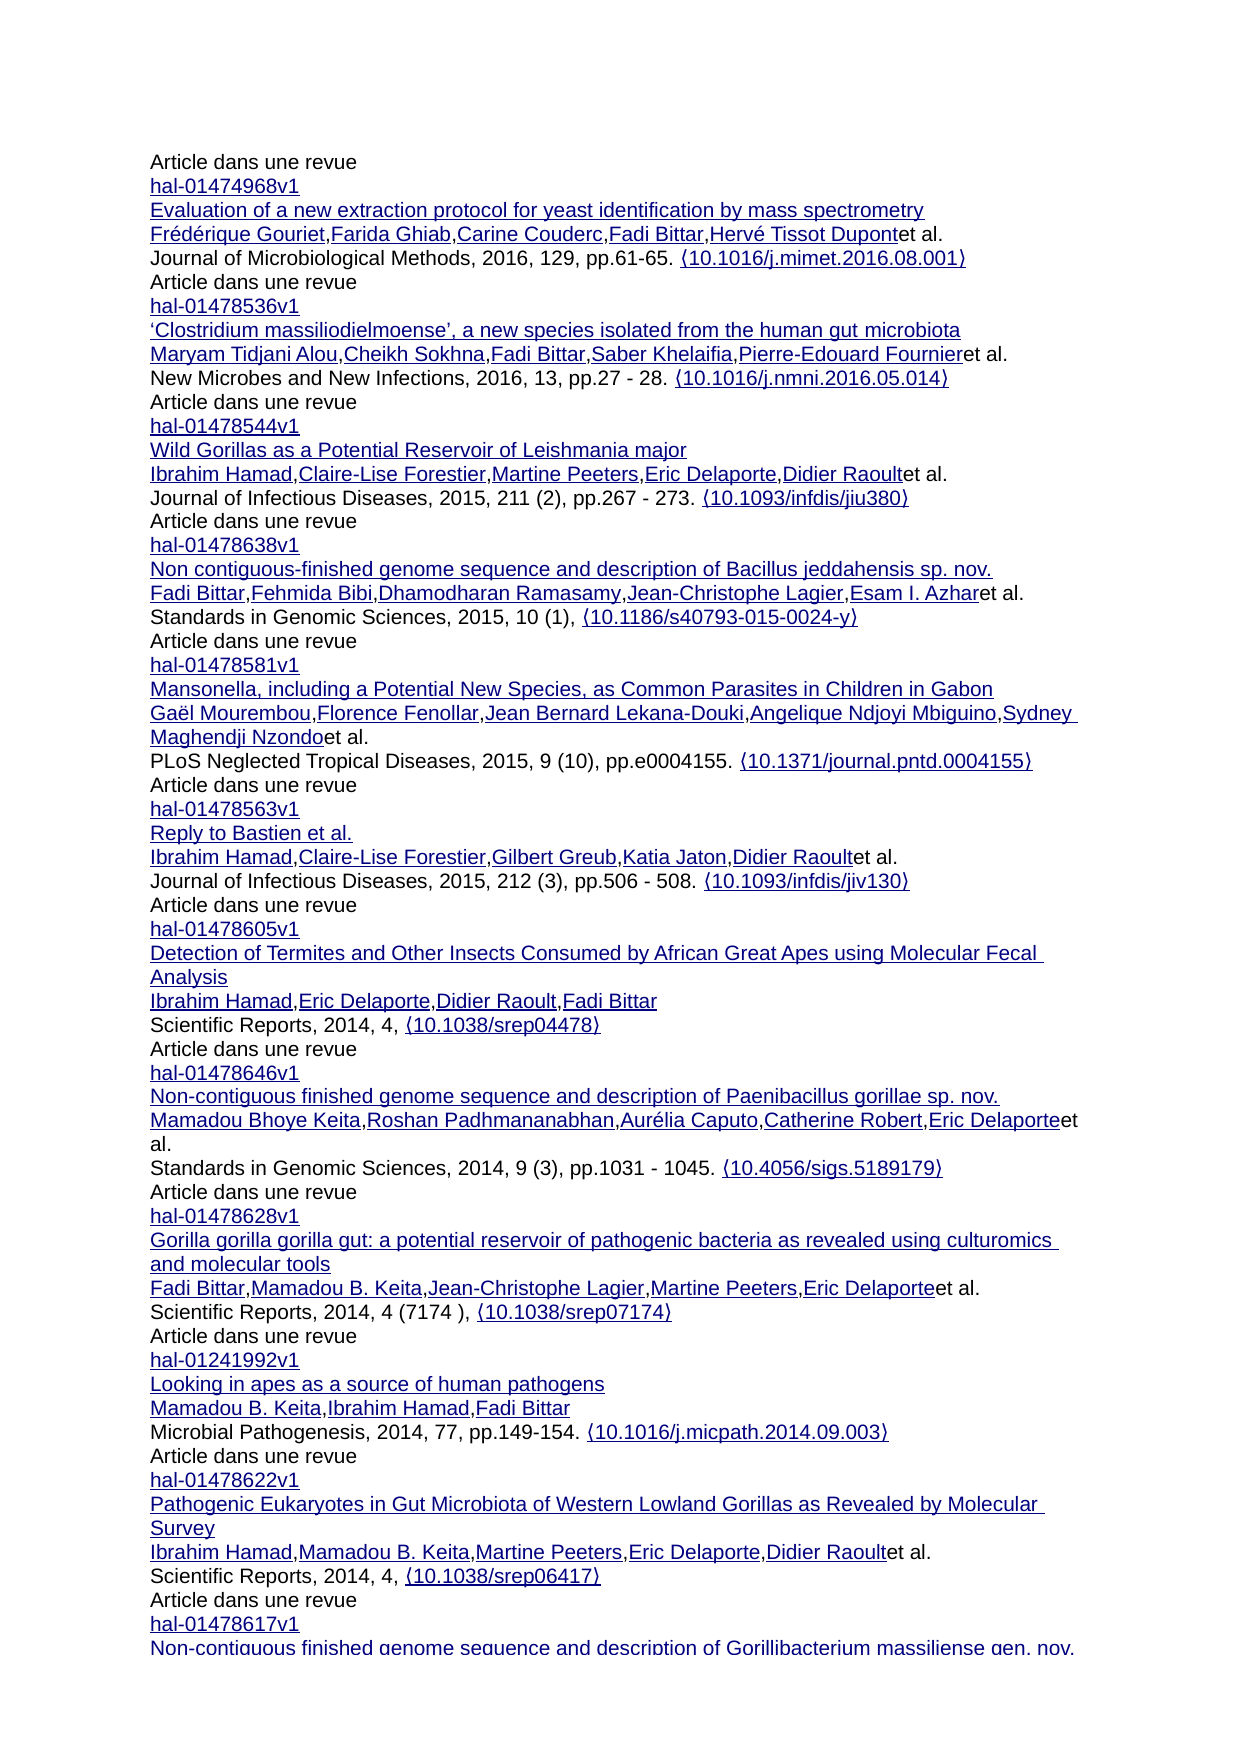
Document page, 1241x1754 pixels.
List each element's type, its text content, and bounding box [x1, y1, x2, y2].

table_cell Non-contiguous finished genome sequence and description of Gorillibacterium massiliense gen. nov, [150, 1635, 1090, 1655]
table_cell Gorilla gorilla gorilla gut: a potential reservoir of pathogenic bacteria as revealed using culturomics and molecular tools Fadi Bittar,Mamadou B. Keita,Jean-Christophe Lagier,Martine Peeters,Eric Delaporteet al. Scientific Reports, 2014, 4 (7174 ), ⟨10.1038/srep07174⟩ Article dans une revue hal-01241992v1 [150, 1228, 1090, 1372]
table_cell Detection of Termites and Other Insects Consumed by African Great Apes using Molecular Fecal Analysis Ibrahim Hamad,Eric Delaporte,Didier Raoult,Fadi Bittar Scientific Reports, 2014, 4, ⟨10.1038/srep04478⟩ Article dans une revue hal-01478646v1 [150, 941, 1090, 1084]
table_cell Looking in apes as a source of human pathogens Mamadou B. Keita,Ibrahim Hamad,Fadi Bittar Microbial Pathogenesis, 2014, 77, pp.149-154. ⟨10.1016/j.micpath.2014.09.003⟩ Article dans une revue hal-01478622v1 [150, 1372, 1090, 1492]
table_cell Non-contiguous finished genome sequence and description of Paenibacillus gorillae sp. nov. Mamadou Bhoye Keita,Roshan Padhmananabhan,Aurélia Caputo,Catherine Robert,Eric Delaporteet al. Standards in Genomic Sciences, 2014, 9 (3), pp.1031 - 1045. ⟨10.4056/sigs.5189179⟩ Article dans une revue hal-01478628v1 [150, 1084, 1090, 1228]
table_cell Non contiguous-finished genome sequence and description of Bacillus jeddahensis sp. nov. Fadi Bittar,Fehmida Bibi,Dhamodharan Ramasamy,Jean-Christophe Lagier,Esam I. Azharet al. Standards in Genomic Sciences, 2015, 10 (1), ⟨10.1186/s40793-015-0024-y⟩ Article dans une revue hal-01478581v1 [150, 557, 1090, 677]
table_cell Evaluation of a new extraction protocol for yeast identification by mass spectrometry Frédérique Gouriet,Farida Ghiab,Carine Couderc,Fadi Bittar,Hervé Tissot Dupontet al. Journal of Microbiological Methods, 2016, 129, pp.61-65. ⟨10.1016/j.mimet.2016.08.001⟩ Article dans une revue hal-01478536v1 [150, 198, 1090, 318]
table_cell Pathogenic Eukaryotes in Gut Microbiota of Western Lowland Gorillas as Revealed by Molecular Survey Ibrahim Hamad,Mamadou B. Keita,Martine Peeters,Eric Delaporte,Didier Raoultet al. Scientific Reports, 2014, 4, ⟨10.1038/srep06417⟩ Article dans une revue hal-01478617v1 [150, 1492, 1090, 1635]
table_cell ‘Clostridium massiliodielmoense’, a new species isolated from the human gut microbiota Maryam Tidjani Alou,Cheikh Sokhna,Fadi Bittar,Saber Khelaifia,Pierre-Edouard Fournieret al. New Microbes and New Infections, 2016, 13, pp.27 - 28. ⟨10.1016/j.nmni.2016.05.014⟩ Article dans une revue hal-01478544v1 [150, 318, 1090, 437]
table_cell Article dans une revue hal-01474968v1 [150, 150, 1090, 198]
table_cell Reply to Bastien et al. Ibrahim Hamad,Claire-Lise Forestier,Gilbert Greub,Katia Jaton,Didier Raoultet al. Journal of Infectious Diseases, 2015, 212 (3), pp.506 - 508. ⟨10.1093/infdis/jiv130⟩ Article dans une revue hal-01478605v1 [150, 821, 1090, 941]
table_cell Mansonella, including a Potential New Species, as Common Parasites in Children in Gabon Gaël Mourembou,Florence Fenollar,Jean Bernard Lekana-Douki,Angelique Ndjoyi Mbiguino,Sydney Maghendji Nzondoet al. PLoS Neglected Tropical Diseases, 2015, 9 (10), pp.e0004155. ⟨10.1371/journal.pntd.0004155⟩ Article dans une revue hal-01478563v1 [150, 677, 1090, 821]
table_cell Wild Gorillas as a Potential Reservoir of Leishmania major Ibrahim Hamad,Claire-Lise Forestier,Martine Peeters,Eric Delaporte,Didier Raoultet al. Journal of Infectious Diseases, 2015, 211 (2), pp.267 - 273. ⟨10.1093/infdis/jiu380⟩ Article dans une revue hal-01478638v1 [150, 438, 1090, 557]
